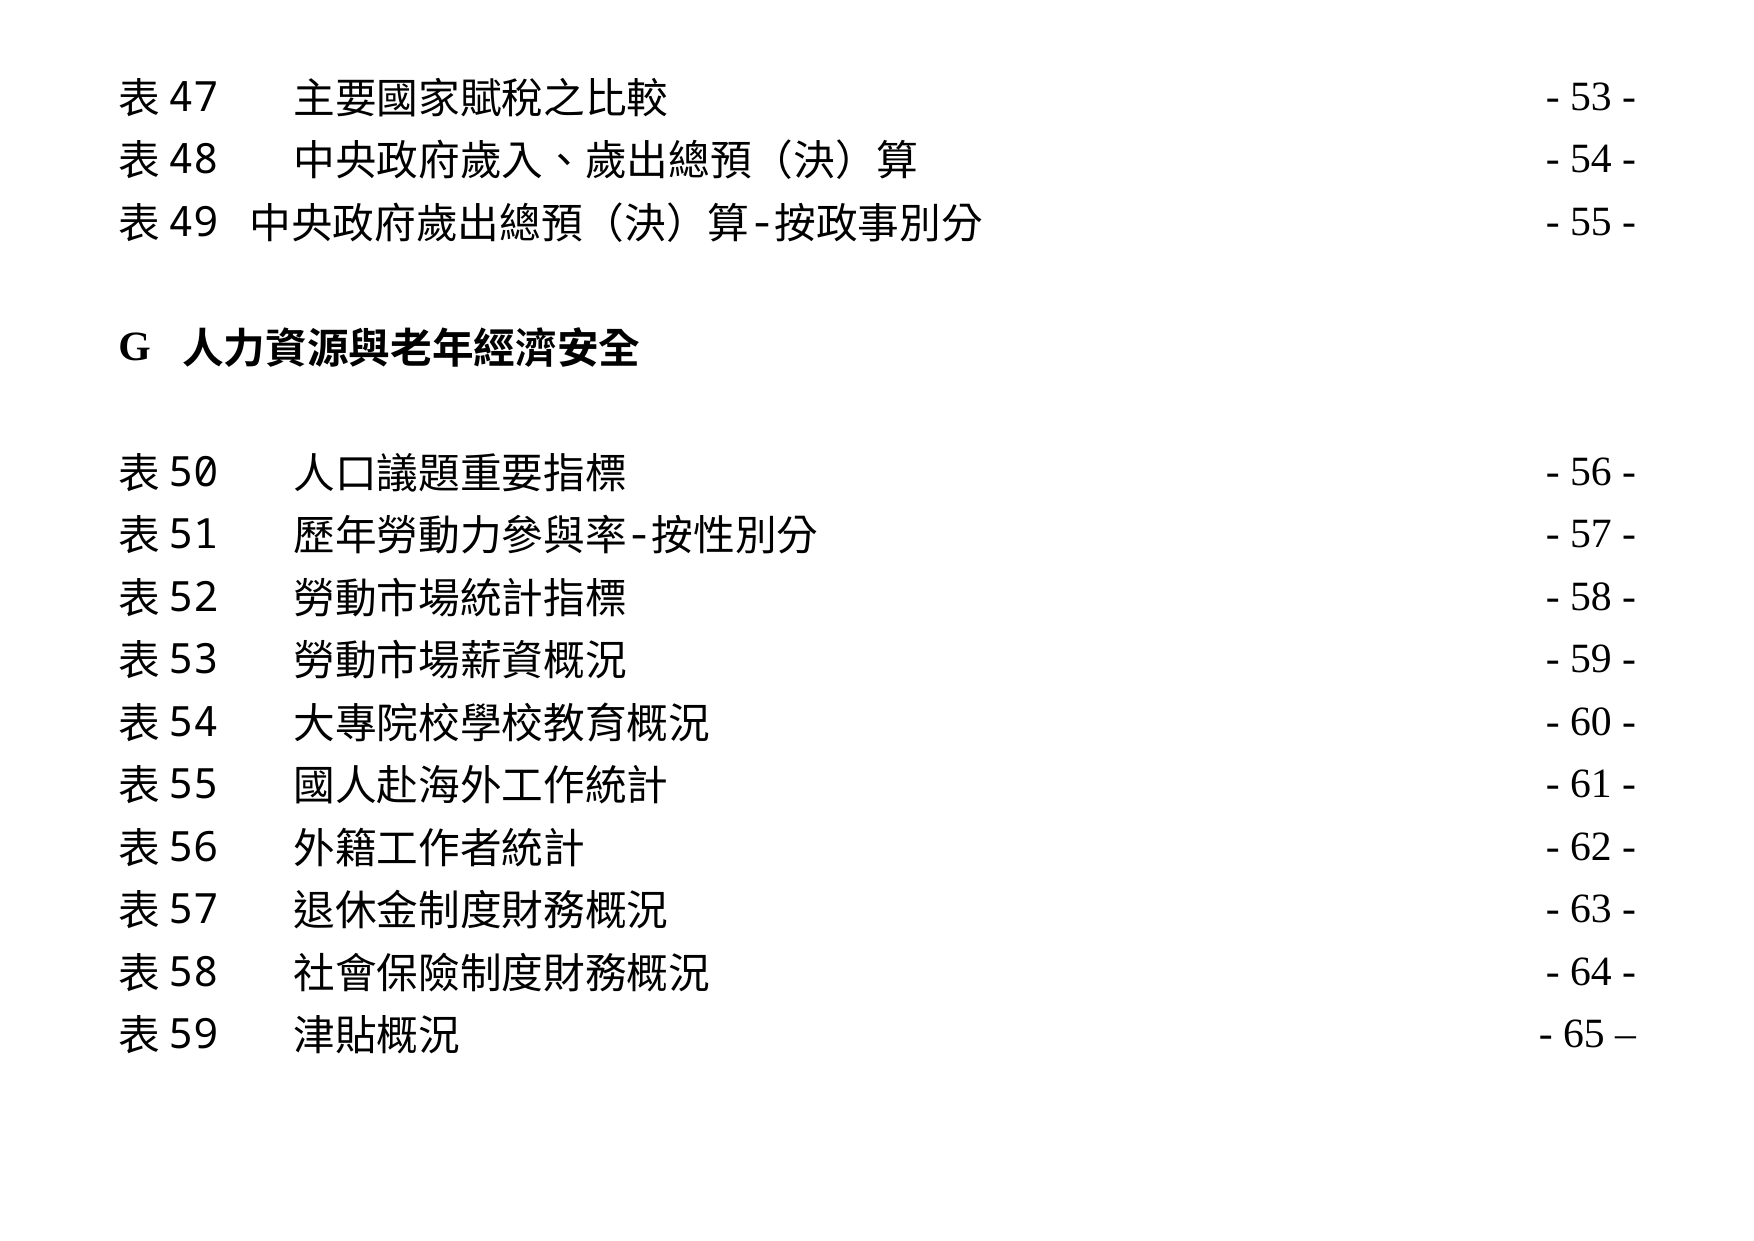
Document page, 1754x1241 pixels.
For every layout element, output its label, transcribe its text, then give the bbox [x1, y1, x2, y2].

text 表48 中央政府歲入、歲出總預（決）算 - 54 - [118, 116, 1636, 178]
text 表56 外籍工作者統計 - 62 - [118, 803, 1636, 866]
text 表58 社會保險制度財務概況 - 64 - [118, 928, 1636, 991]
text 表51 歷年勞動力參與率-按性別分 - 57 - [118, 491, 1636, 553]
text 表50 人口議題重要指標 - 56 - [118, 428, 1636, 491]
text 表49 中央政府歲出總預（決）算-按政事別分 - 55 - [118, 178, 1636, 241]
text 表55 國人赴海外工作統計 - 61 - [118, 741, 1636, 803]
text 表47 主要國家賦稅之比較 - 53 - [118, 53, 1636, 116]
text G 人力資源與老年經濟安全 [118, 303, 1636, 366]
text 表53 勞動市場薪資概況 - 59 - [118, 616, 1636, 678]
text 表52 勞動市場統計指標 - 58 - [118, 553, 1636, 616]
text 表59 津貼概況 - 65 – [118, 991, 1636, 1053]
text 表54 大專院校學校教育概況 - 60 - [118, 678, 1636, 741]
text 表57 退休金制度財務概況 - 63 - [118, 866, 1636, 928]
